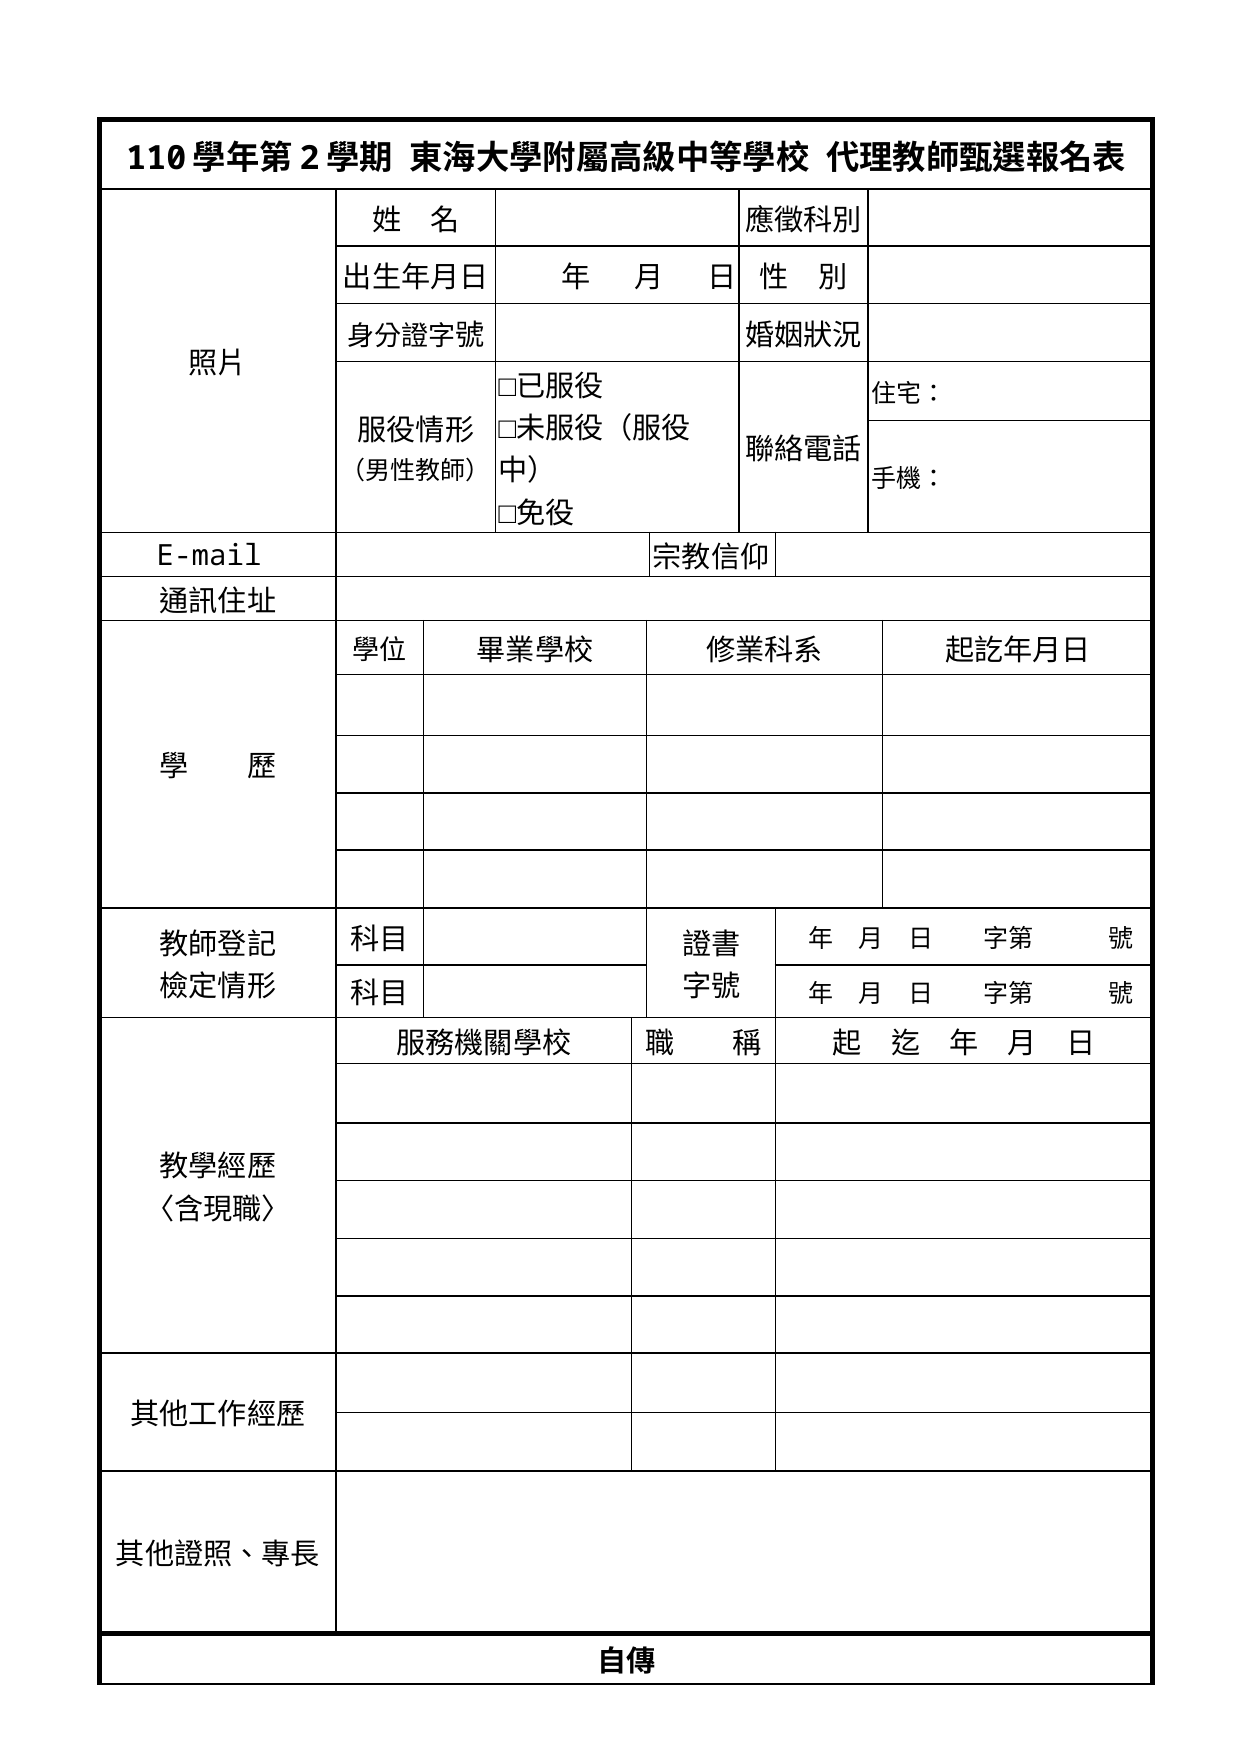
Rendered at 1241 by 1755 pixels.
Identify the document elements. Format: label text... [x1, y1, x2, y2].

table_cell [496, 304, 738, 361]
table_cell 手機： [869, 421, 1150, 532]
table_cell 婚姻狀況 [740, 304, 867, 361]
table_cell 畢業學校 [424, 621, 646, 673]
table_cell 教師登記 檢定情形 [102, 909, 335, 1017]
table_cell [424, 909, 646, 964]
table_cell [337, 1064, 631, 1122]
table_cell [424, 736, 646, 792]
table_cell [337, 1413, 631, 1470]
table_cell [632, 1297, 775, 1352]
table_cell [776, 533, 1150, 576]
table_cell 身分證字號 [337, 304, 495, 361]
table_cell [883, 794, 1150, 849]
table_cell [337, 736, 423, 792]
table_cell [776, 1181, 1150, 1238]
table_cell [424, 966, 646, 1017]
table_cell 通訊住址 [102, 577, 335, 620]
table_cell [337, 675, 423, 735]
table_cell 年 月 日 [496, 247, 738, 303]
table_cell 宗教信仰 [650, 533, 775, 576]
table_cell 年 月 日 字第 號 [776, 909, 1150, 964]
table_cell [647, 794, 882, 849]
table_cell [632, 1239, 775, 1295]
table_cell [632, 1413, 775, 1470]
table_cell [776, 1239, 1150, 1295]
table_cell E-mail [102, 533, 335, 576]
table_cell [337, 577, 1150, 620]
table_cell 服役情形 （男性教師） [337, 362, 495, 532]
table_cell [632, 1354, 775, 1411]
table_cell [776, 1354, 1150, 1411]
table_cell □已服役 □未服役（服役中） □免役 [496, 362, 738, 532]
table_cell [337, 851, 423, 907]
table_cell [337, 1297, 631, 1352]
table_cell 年 月 日 字第 號 [776, 966, 1150, 1017]
table_cell [496, 190, 738, 245]
table_cell 聯絡電話 [740, 362, 867, 532]
table_cell [883, 675, 1150, 735]
table_cell [424, 794, 646, 849]
table_cell 姓 名 [337, 190, 495, 245]
table_cell [337, 1239, 631, 1295]
table_cell [424, 851, 646, 907]
table_cell 照片 [102, 190, 335, 532]
table_cell [337, 1472, 1150, 1631]
table_cell 住宅： [869, 362, 1150, 420]
table_cell 服務機關學校 [337, 1018, 631, 1063]
table_cell 出生年月日 [337, 247, 495, 303]
table_cell [424, 675, 646, 735]
table_cell [869, 190, 1150, 245]
table_cell [883, 736, 1150, 792]
table_cell [337, 1354, 631, 1411]
table_cell 修業科系 [647, 621, 882, 673]
table_header 110學年第2學期 東海大學附屬高級中等學校 代理教師甄選報名表 [102, 122, 1150, 188]
table_cell [337, 1181, 631, 1238]
table_cell 起 迄 年 月 日 [776, 1018, 1150, 1063]
table_cell [647, 736, 882, 792]
table_cell 學 歷 [102, 621, 335, 907]
table_cell 科目 [337, 909, 423, 964]
table_cell 職 稱 [632, 1018, 775, 1063]
table_cell 其他證照、專長 [102, 1472, 335, 1631]
table_cell 起訖年月日 [883, 621, 1150, 673]
table_cell 應徵科別 [740, 190, 867, 245]
table_cell [337, 794, 423, 849]
table_cell [776, 1124, 1150, 1179]
table_cell [647, 675, 882, 735]
table_cell [776, 1297, 1150, 1352]
table_cell [647, 851, 882, 907]
table_cell [632, 1181, 775, 1238]
table_cell [869, 247, 1150, 303]
table_cell [776, 1064, 1150, 1122]
table_cell [337, 1124, 631, 1179]
table_cell [883, 851, 1150, 907]
table_cell 教學經歷 〈含現職〉 [102, 1018, 335, 1352]
table_cell [337, 533, 649, 576]
table_cell 其他工作經歷 [102, 1354, 335, 1470]
table_cell 性 別 [740, 247, 867, 303]
table_cell [776, 1413, 1150, 1470]
table_cell 科目 [337, 966, 423, 1017]
table_cell 證書 字號 [647, 909, 775, 1017]
table_cell [632, 1064, 775, 1122]
table_cell 學位 [337, 621, 423, 673]
table_cell [869, 304, 1150, 361]
table_cell 自傳 [102, 1636, 1150, 1683]
table_cell [632, 1124, 775, 1179]
